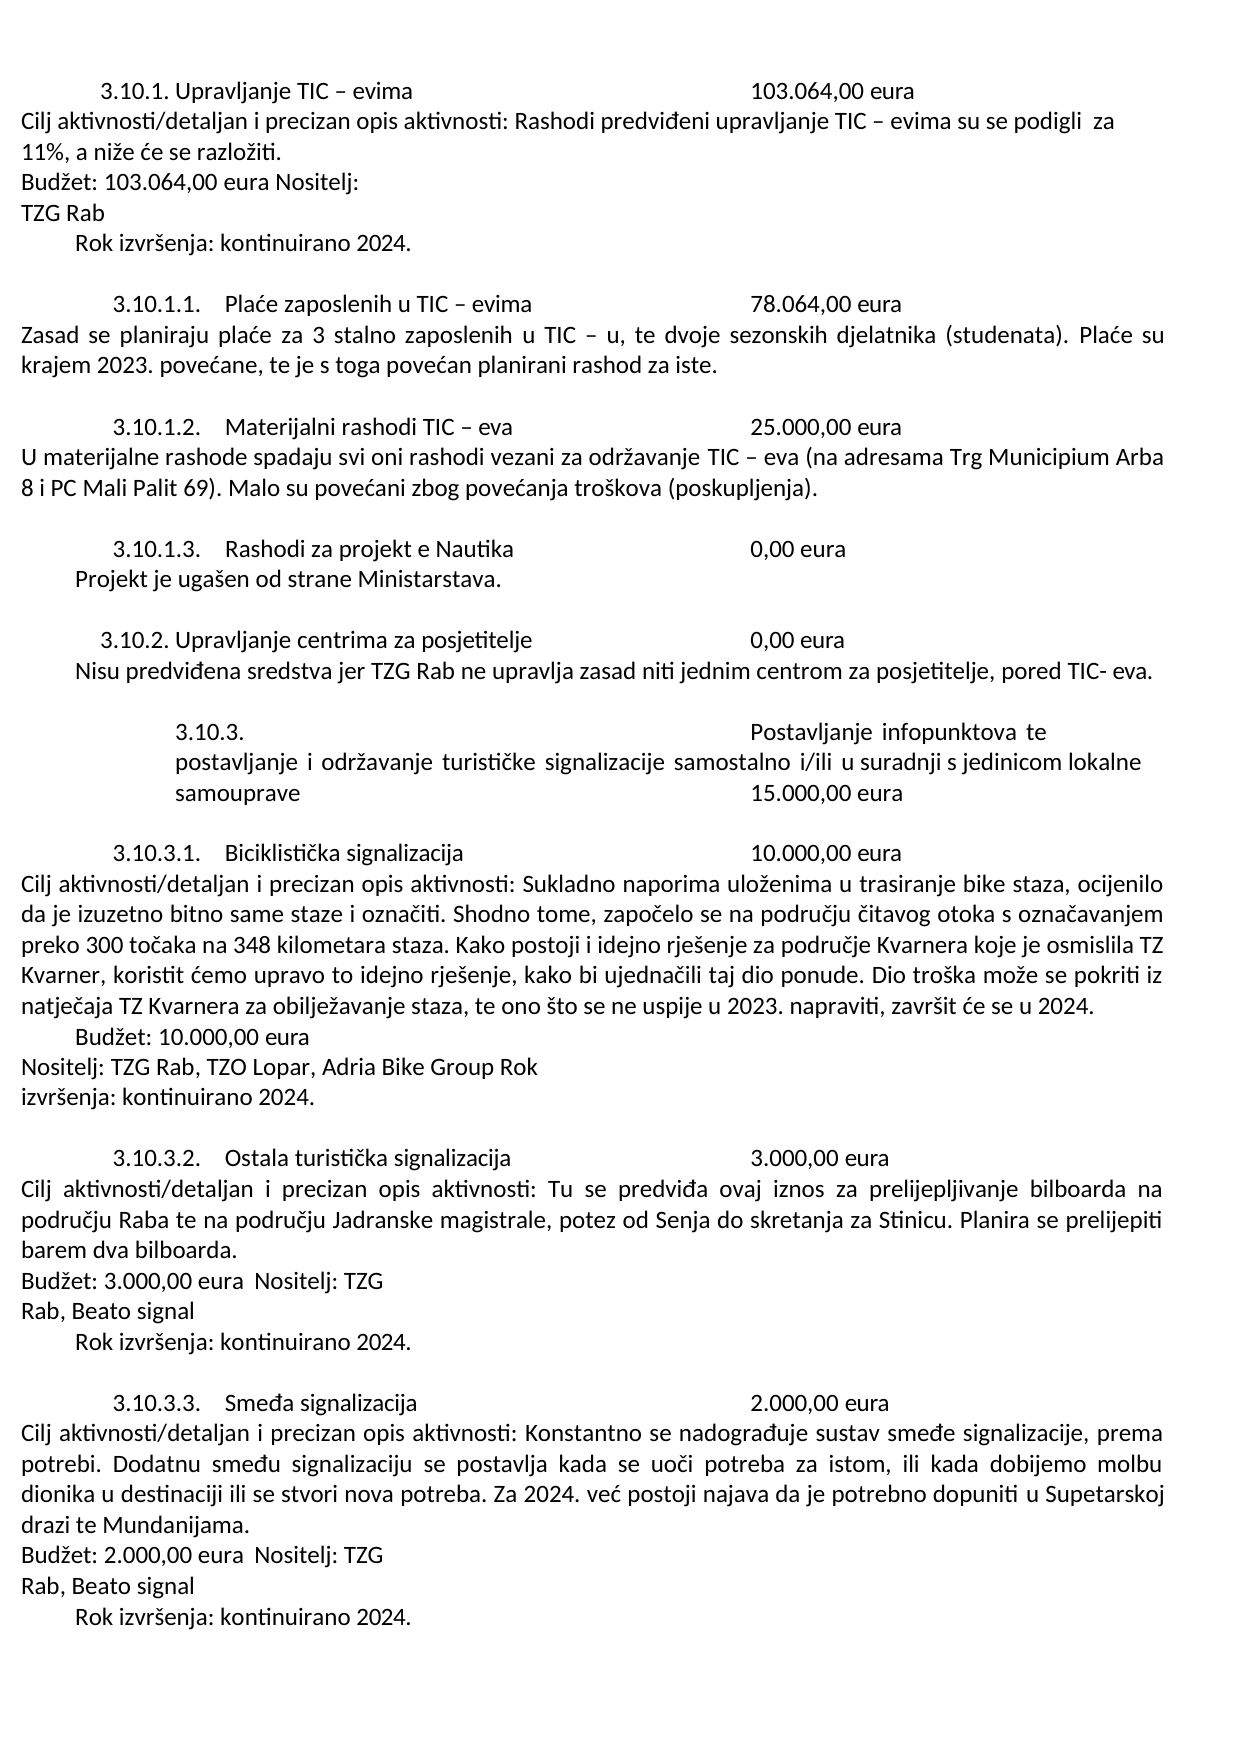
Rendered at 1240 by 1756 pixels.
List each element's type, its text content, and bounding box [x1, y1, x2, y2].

text U materijalne rashode spadaju svi oni rashodi vezani za održavanje TIC – eva (na adresama Trg Municipium Arba 8 i PC Mali Palit 69). Malo su povećani zbog povećanja troškova (poskupljenja). [21, 441, 1165, 502]
text Budžet: 10.000,00 eura [75, 1021, 1214, 1051]
list Ostala turistička signalizacija 3.000,00 eura [112, 1143, 1214, 1173]
list Postavljanje infopunktova te postavljanje i održavanje turističke signalizacije samostalno i/ili u suradnji s jedinicom lokalne samouprave 15.000,00 eura [175, 716, 1164, 807]
text Rok izvršenja: kontinuirano 2024. [75, 1326, 1214, 1356]
text Budžet: 2.000,00 eura Nositelj: TZG Rab, Beato signal [21, 1539, 384, 1601]
text Rok izvršenja: kontinuirano 2024. [75, 227, 1214, 258]
text Cilj aktivnosti/detaljan i precizan opis aktivnosti: Konstantno se nadograđuje sustav smeđe signalizacije, prema potrebi. Dodatnu smeđu signalizaciju se postavlja kada se uoči potreba za istom, ili kada dobijemo molbu dionika u destinaciji ili se stvori nova potreba. Za 2024. već postoji najava da je potrebno dopuniti u Supetarskoj drazi te Mundanijama. [21, 1417, 1165, 1539]
text Budžet: 103.064,00 eura Nositelj: TZG Rab [21, 166, 370, 227]
text Cilj aktivnosti/detaljan i precizan opis aktivnosti: Sukladno naporima uloženima u trasiranje bike staza, ocijenilo da je izuzetno bitno same staze i označiti. Shodno tome, započelo se na području čitavog otoka s označavanjem preko 300 točaka na 348 kilometara staza. Kako postoji i idejno rješenje za područje Kvarnera koje je osmislila TZ Kvarner, koristit ćemo upravo to idejno rješenje, kako bi ujednačili taj dio ponude. Dio troška može se pokriti iz natječaja TZ Kvarnera za obilježavanje staza, te ono što se ne uspije u 2023. napraviti, završit će se u 2024. [21, 868, 1165, 1021]
text Rok izvršenja: kontinuirano 2024. [75, 1601, 1214, 1631]
text Cilj aktivnosti/detaljan i precizan opis aktivnosti: Rashodi predviđeni upravljanje TIC – evima su se podigli za 11%, a niže će se razložiti. [21, 105, 1150, 166]
list Materijalni rashodi TIC – eva 25.000,00 eura [112, 411, 1214, 441]
list Plaće zaposlenih u TIC – evima 78.064,00 eura [112, 288, 1214, 319]
list Smeđa signalizacija 2.000,00 eura [112, 1387, 1214, 1417]
list Rashodi za projekt e Nautika 0,00 eura Projekt je ugašen od strane Ministarstava. [75, 533, 847, 594]
text Nisu predviđena sredstva jer TZG Rab ne upravlja zasad niti jednim centrom za posjetitelje, pored TIC- eva. [75, 655, 1214, 685]
text Budžet: 3.000,00 eura Nositelj: TZG Rab, Beato signal [21, 1265, 384, 1326]
list Upravljanje centrima za posjetitelje 0,00 eura [100, 624, 1214, 655]
text Cilj aktivnosti/detaljan i precizan opis aktivnosti: Tu se predviđa ovaj iznos za prelijepljivanje bilboarda na području Raba te na području Jadranske magistrale, potez od Senja do skretanja za Stinicu. Planira se prelijepiti barem dva bilboarda. [21, 1173, 1165, 1265]
list Biciklistička signalizacija 10.000,00 eura [112, 837, 1214, 868]
list Upravljanje TIC – evima 103.064,00 eura [100, 75, 1214, 105]
text Nositelj: TZG Rab, TZO Lopar, Adria Bike Group Rok izvršenja: kontinuirano 2024. [21, 1051, 581, 1112]
text Zasad se planiraju plaće za 3 stalno zaposlenih u TIC – u, te dvoje sezonskih djelatnika (studenata). Plaće su krajem 2023. povećane, te je s toga povećan planirani rashod za iste. [21, 319, 1165, 380]
